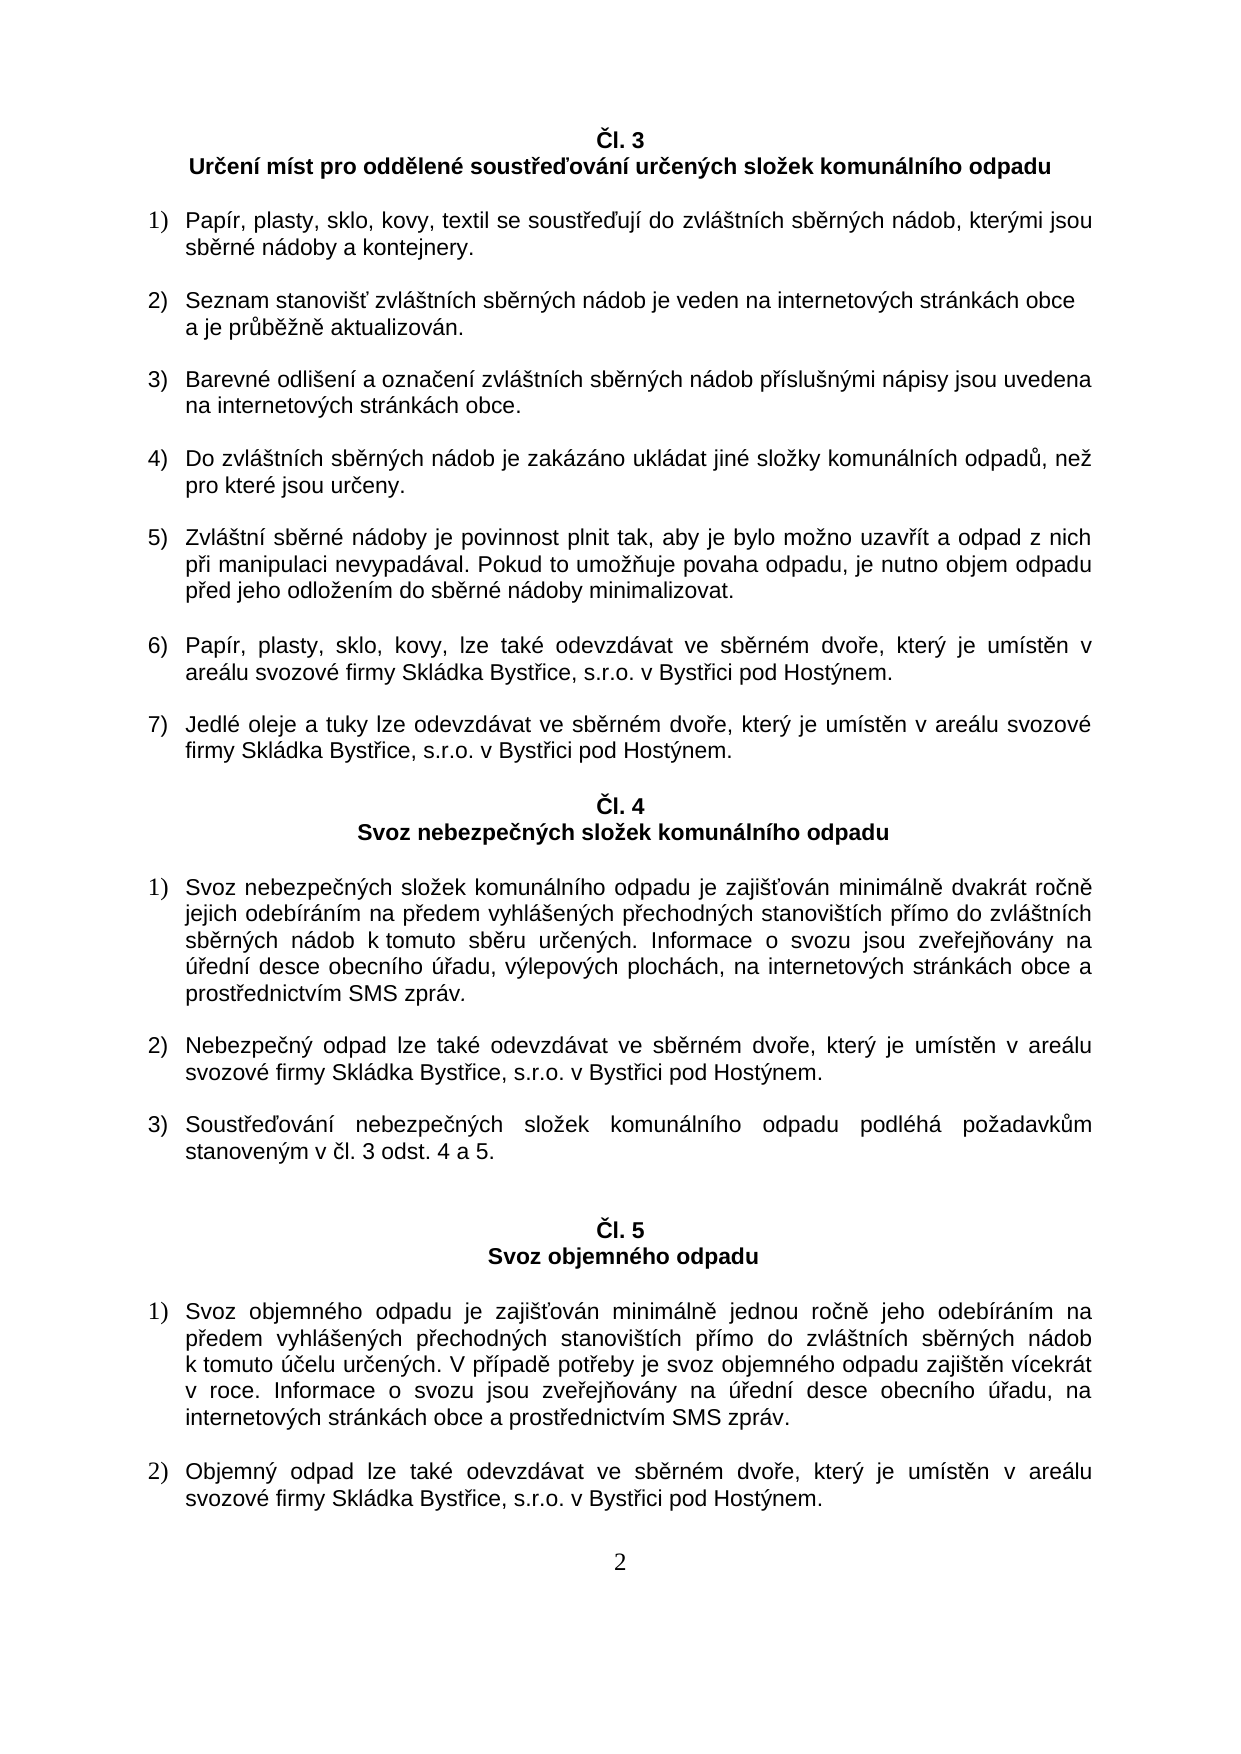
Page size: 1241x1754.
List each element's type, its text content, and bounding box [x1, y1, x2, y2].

list Papír, plasty, sklo, kovy, lze také odevzdávat ve sběrném dvoře, který je umístěn v areálu svozové firmy Skládka Bystřice, s.r.o. v Bystřici pod Hostýnem. [148, 632, 1092, 685]
list Seznam stanovišť zvláštních sběrných nádob je veden na internetových stránkách obce a je průběžně aktualizován. [148, 287, 1092, 366]
list Jedlé oleje a tuky lze odevzdávat ve sběrném dvoře, který je umístěn v areálu svozové firmy Skládka Bystřice, s.r.o. v Bystřici pod Hostýnem. [148, 711, 1092, 764]
text Svoz objemného odpadu [148, 1243, 1092, 1269]
list Zvláštní sběrné nádoby je povinnost plnit tak, aby je bylo možno uzavřít a odpad z nich při manipulaci nevypadával. Pokud to umožňuje povaha odpadu, je nutno objem odpadu před jeho odložením do sběrné nádoby minimalizovat. [148, 524, 1092, 603]
list Objemný odpad lze také odevzdávat ve sběrném dvoře, který je umístěn v areálu svozové firmy Skládka Bystřice, s.r.o. v Bystřici pod Hostýnem. [148, 1456, 1092, 1511]
text Čl. 3 [148, 127, 1092, 153]
list Papír, plasty, sklo, kovy, textil se soustřeďují do zvláštních sběrných nádob, kterými jsou sběrné nádoby a kontejnery. [148, 206, 1092, 261]
list Nebezpečný odpad lze také odevzdávat ve sběrném dvoře, který je umístěn v areálu svozové firmy Skládka Bystřice, s.r.o. v Bystřici pod Hostýnem. [148, 1032, 1092, 1085]
list Svoz nebezpečných složek komunálního odpadu je zajišťován minimálně dvakrát ročně jejich odebíráním na předem vyhlášených přechodných stanovištích přímo do zvláštních sběrných nádob k tomuto sběru určených. Informace o svozu jsou zveřejňovány na úřední desce obecního úřadu, výlepových plochách, na internetových stránkách obce a prostřednictvím SMS zpráv. [148, 872, 1092, 1006]
list Barevné odlišení a označení zvláštních sběrných nádob příslušnými nápisy jsou uvedena na internetových stránkách obce. [148, 366, 1092, 419]
subtitle Čl. 4 [148, 793, 1092, 819]
list Svoz objemného odpadu je zajišťován minimálně jednou ročně jeho odebíráním na předem vyhlášených přechodných stanovištích přímo do zvláštních sběrných nádob k tomuto účelu určených. V případě potřeby je svoz objemného odpadu zajištěn vícekrát v roce. Informace o svozu jsou zveřejňovány na úřední desce obecního úřadu, na internetových stránkách obce a prostřednictvím SMS zpráv. [148, 1296, 1092, 1430]
text Určení míst pro oddělené soustřeďování určených složek komunálního odpadu [148, 153, 1092, 179]
text Čl. 5 [148, 1217, 1092, 1243]
list Soustřeďování nebezpečných složek komunálního odpadu podléhá požadavkům stanoveným v čl. 3 odst. 4 a 5. [148, 1111, 1092, 1164]
subtitle Svoz nebezpečných složek komunálního odpadu [148, 819, 1092, 845]
list Do zvláštních sběrných nádob je zakázáno ukládat jiné složky komunálních odpadů, než pro které jsou určeny. [148, 445, 1092, 498]
